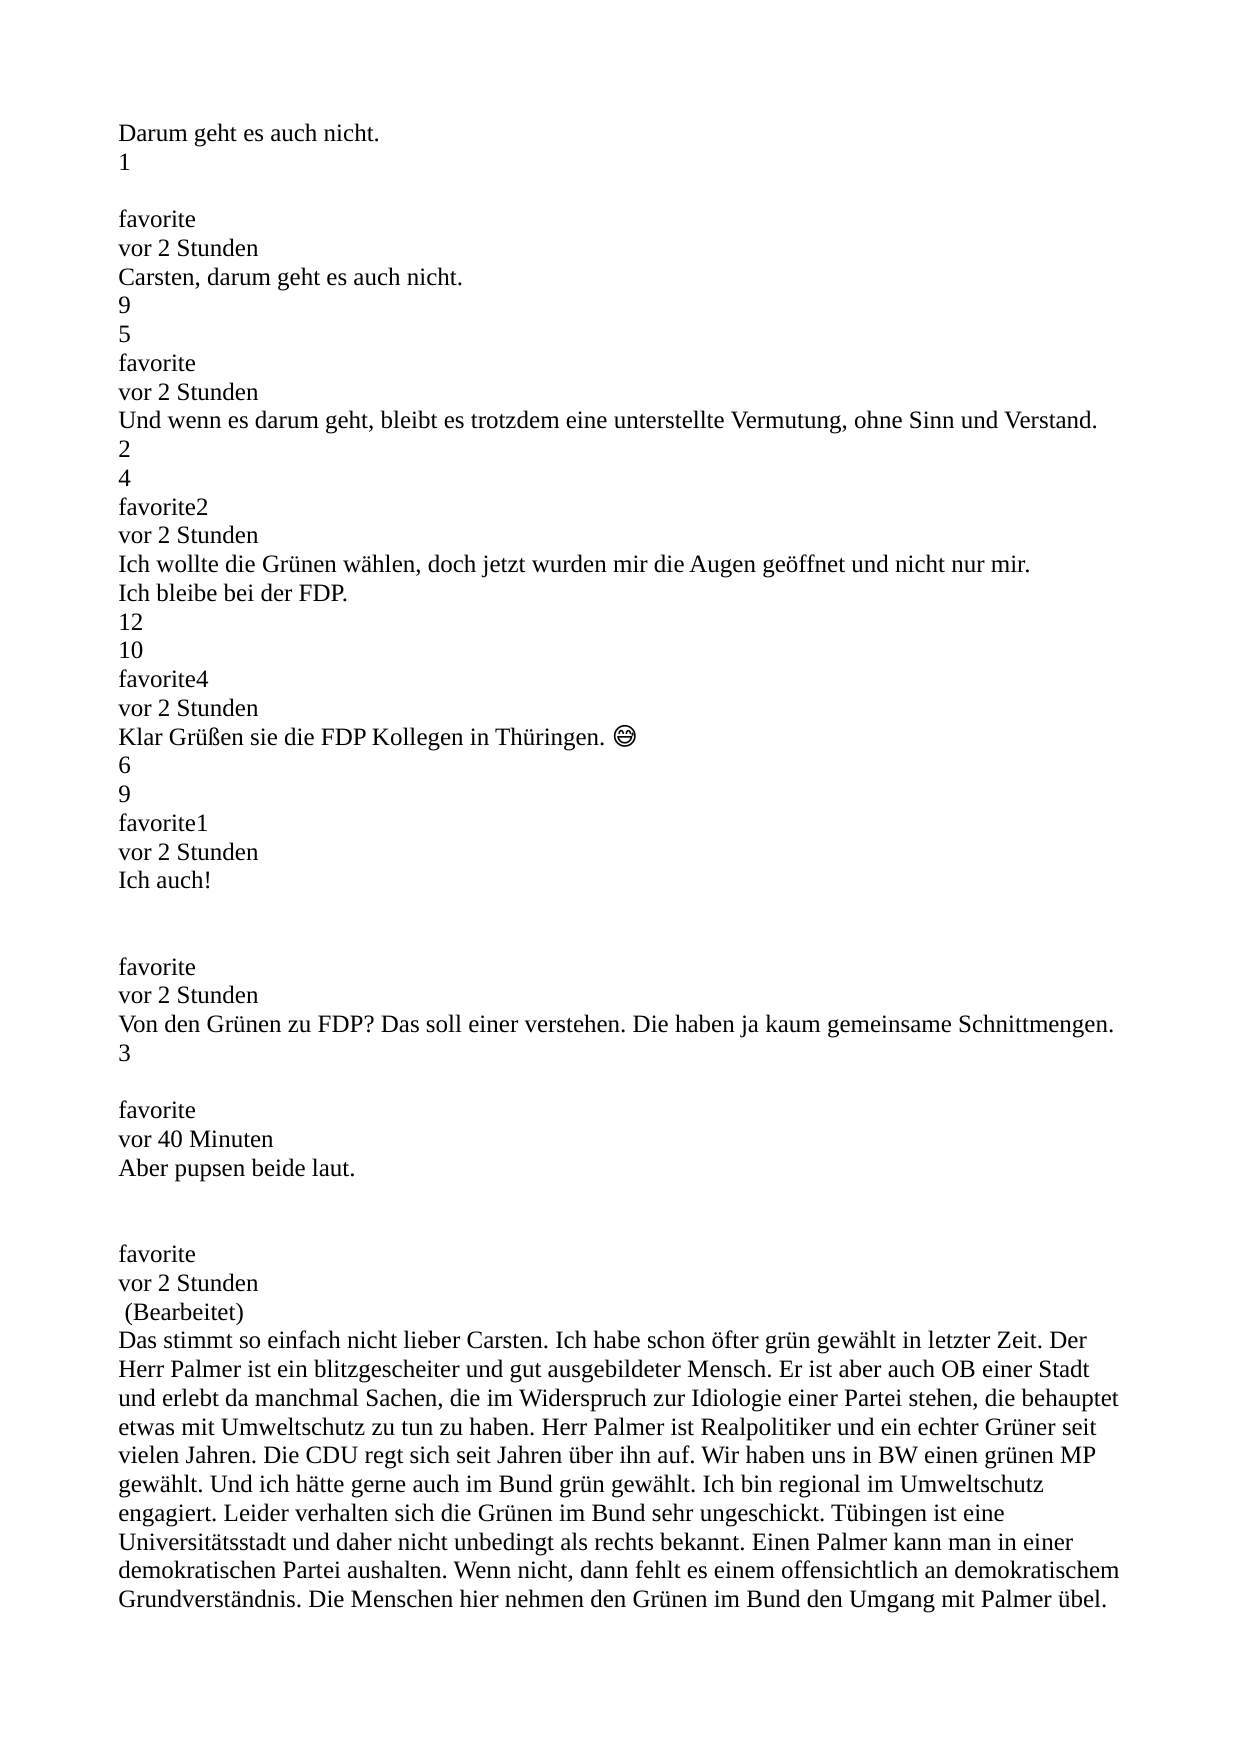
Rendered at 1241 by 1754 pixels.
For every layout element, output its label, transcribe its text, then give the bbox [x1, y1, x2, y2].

text favorite [118, 1096, 1122, 1124]
text vor 2 Stunden [118, 1268, 1122, 1297]
text Und wenn es darum geht, bleibt es trotzdem eine unterstellte Vermutung, ohne Sinn und Verstand. [118, 406, 1122, 434]
text Ich auch! [118, 866, 1122, 894]
text (Bearbeitet) [118, 1297, 1122, 1326]
text favorite2 [118, 492, 1122, 521]
text Ich wollte die Grünen wählen, doch jetzt wurden mir die Augen geöffnet und nicht nur mir. [118, 549, 1122, 578]
text favorite [118, 204, 1122, 233]
text favorite [118, 952, 1122, 981]
text Das stimmt so einfach nicht lieber Carsten. Ich habe schon öfter grün gewählt in letzter Zeit. Der Herr Palmer ist ein blitzgescheiter und gut ausgebildeter Mensch. Er ist aber auch OB einer Stadt und erlebt da manchmal Sachen, die im Widerspruch zur Idiologie einer Partei stehen, die behauptet etwas mit Umweltschutz zu tun zu haben. Herr Palmer ist Realpolitiker und ein echter Grüner seit vielen Jahren. Die CDU regt sich seit Jahren über ihn auf. Wir haben uns in BW einen grünen MP gewählt. Und ich hätte gerne auch im Bund grün gewählt. Ich bin regional im Umweltschutz engagiert. Leider verhalten sich die Grünen im Bund sehr ungeschickt. Tübingen ist eine Universitätsstadt und daher nicht unbedingt als rechts bekannt. Einen Palmer kann man in einer demokratischen Partei aushalten. Wenn nicht, dann fehlt es einem offensichtlich an demokratischem Grundverständnis. Die Menschen hier nehmen den Grünen im Bund den Umgang mit Palmer übel. [118, 1326, 1122, 1613]
text vor 2 Stunden [118, 377, 1122, 406]
text vor 2 Stunden [118, 233, 1122, 262]
text Klar Grüßen sie die FDP Kollegen in Thüringen. 😅 [118, 722, 1122, 751]
text vor 2 Stunden [118, 521, 1122, 549]
text 1 [118, 147, 1122, 176]
text vor 2 Stunden [118, 693, 1122, 722]
text vor 2 Stunden [118, 837, 1122, 866]
text 4 [118, 463, 1122, 492]
text Aber pupsen beide laut. [118, 1153, 1122, 1182]
text Carsten, darum geht es auch nicht. [118, 262, 1122, 291]
text 9 [118, 779, 1122, 808]
text 12 [118, 607, 1122, 636]
text 3 [118, 1038, 1122, 1067]
text 2 [118, 434, 1122, 463]
text 6 [118, 751, 1122, 779]
text 10 [118, 636, 1122, 664]
text 5 [118, 319, 1122, 348]
text favorite4 [118, 664, 1122, 693]
text Darum geht es auch nicht. [118, 118, 1122, 147]
text 9 [118, 291, 1122, 319]
text Ich bleibe bei der FDP. [118, 578, 1122, 607]
text favorite [118, 348, 1122, 377]
text vor 40 Minuten [118, 1124, 1122, 1153]
text favorite [118, 1239, 1122, 1268]
text favorite1 [118, 808, 1122, 837]
text Von den Grünen zu FDP? Das soll einer verstehen. Die haben ja kaum gemeinsame Schnittmengen. [118, 1009, 1122, 1038]
text vor 2 Stunden [118, 981, 1122, 1009]
